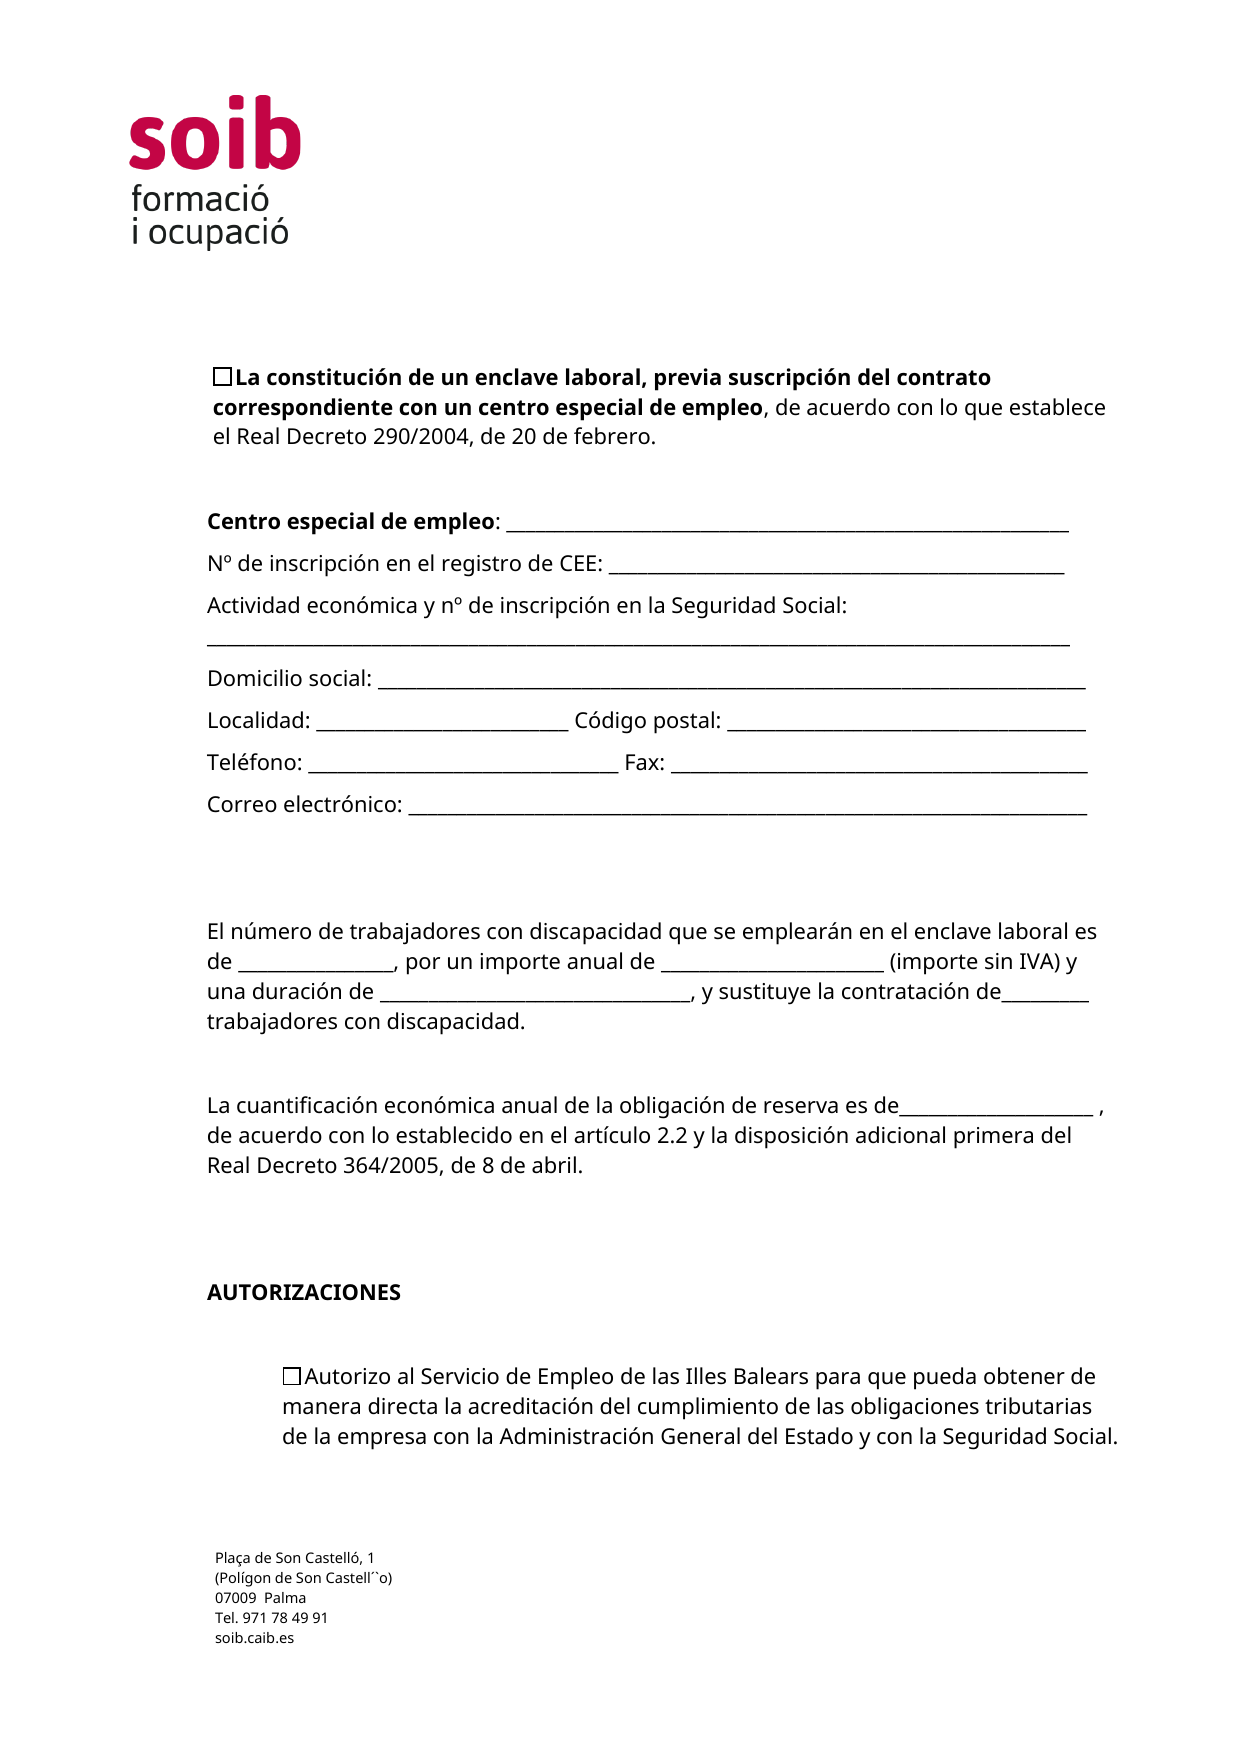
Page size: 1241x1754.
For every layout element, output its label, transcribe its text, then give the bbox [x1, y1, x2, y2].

picture [129, 95, 301, 251]
list Nº de inscripción en el registro de CEE: _______________________________________________ [177, 548, 1122, 578]
list Teléfono: ________________________________ Fax: ___________________________________________ [207, 747, 1122, 777]
list La constitución de un enclave laboral, previa suscripción del contrato correspondiente con un centro especial de empleo, de acuerdo con lo que establece el Real Decreto 290/2004, de 20 de febrero. [177, 362, 1122, 451]
list Centro especial de empleo: __________________________________________________________ [207, 506, 1122, 536]
text AUTORIZACIONES [207, 1277, 1122, 1306]
list Domicilio social: _________________________________________________________________________ [177, 662, 1122, 692]
list Actividad económica y nº de inscripción en la Seguridad Social: _________________________________________________________________________________________ [207, 590, 1122, 650]
list Localidad: __________________________ Código postal: _____________________________________ [177, 705, 1122, 734]
text La cuantificación económica anual de la obligación de reserva es de____________________ , de acuerdo con lo establecido en el artículo 2.2 y la disposición adicional primera del Real Decreto 364/2005, de 8 de abril. [207, 1090, 1122, 1179]
list Autorizo al Servicio de Empleo de las Illes Balears para que pueda obtener de manera directa la acreditación del cumplimiento de las obligaciones tributarias de la empresa con la Administración General del Estado y con la Seguridad Social. [244, 1361, 1122, 1451]
text El número de trabajadores con discapacidad que se emplearán en el enclave laboral es de ________________, por un importe anual de _______________________ (importe sin IVA) y una duración de ________________________________, y sustituye la contratación de_________ trabajadores con discapacidad. [207, 916, 1122, 1035]
list Correo electrónico: ______________________________________________________________________ [207, 789, 1122, 819]
